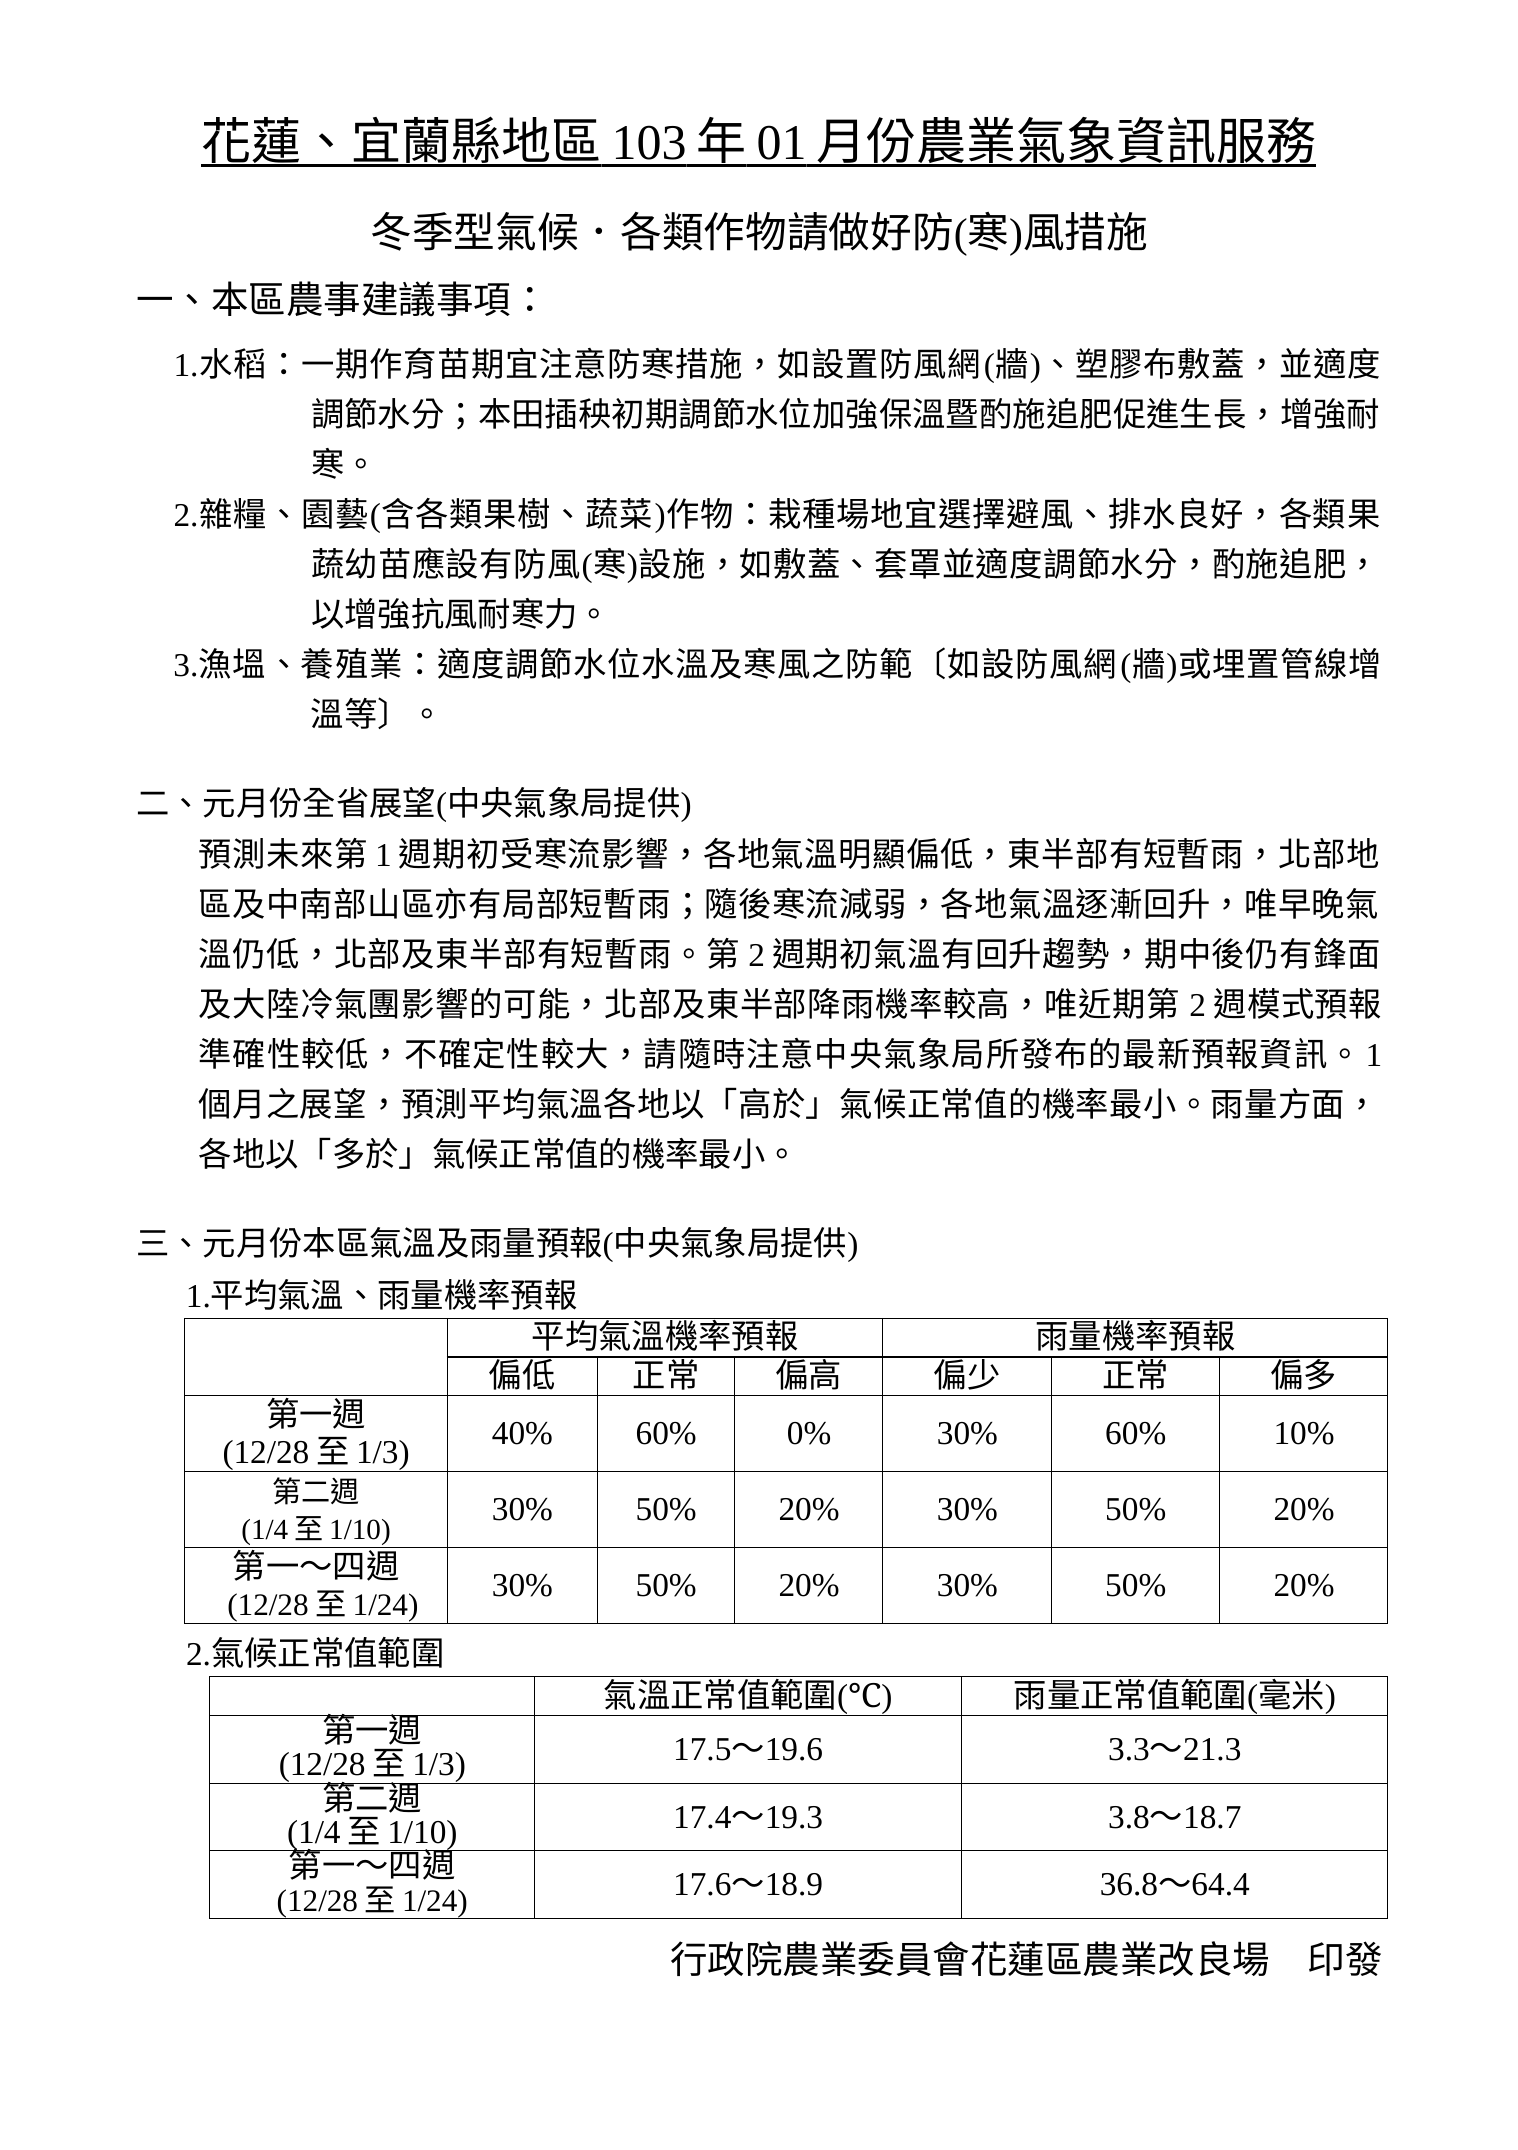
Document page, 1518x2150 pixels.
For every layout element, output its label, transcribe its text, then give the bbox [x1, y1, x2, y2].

table_cell 60% [1052, 1396, 1219, 1471]
table_cell 第一週 (12/28至1/3) [185, 1396, 447, 1471]
table_cell 17.4～19.3 [535, 1784, 961, 1850]
text 2.氣候正常值範圍 [186, 1624, 1382, 1676]
table_header [210, 1677, 534, 1715]
table_cell 第二週 (1/4至1/10) [210, 1784, 534, 1850]
table_cell 50% [1052, 1472, 1219, 1547]
table_cell 36.8～64.4 [962, 1851, 1387, 1918]
table_cell 60% [598, 1396, 734, 1471]
table_header [185, 1319, 447, 1395]
text 花蓮、宜蘭縣地區103年01月份農業氣象資訊服務 [136, 102, 1382, 174]
table_cell 50% [598, 1548, 734, 1623]
table_cell 50% [598, 1472, 734, 1547]
table_cell 3.8～18.7 [962, 1784, 1387, 1850]
table_cell 偏多 [1220, 1358, 1387, 1395]
table_cell 20% [1220, 1472, 1387, 1547]
table_cell 40% [448, 1396, 597, 1471]
table_cell 正常 [598, 1358, 734, 1395]
table_cell 第一週 (12/28至1/3) [210, 1716, 534, 1782]
text 冬季型氣候．各類作物請做好防(寒)風措施 [136, 199, 1382, 259]
table_cell 50% [1052, 1548, 1219, 1623]
table_cell 第一～四週 (12/28至1/24) [185, 1548, 447, 1623]
table_cell 偏少 [883, 1358, 1051, 1395]
table_cell 第二週 (1/4至1/10) [185, 1472, 447, 1547]
text 1.水稻：一期作育苗期宜注意防寒措施，如設置防風網(牆)、塑膠布敷蓋，並適度調節水分；本田插秧初期調節水位加強保溫暨酌施追肥促進生長，增強耐寒。 [173, 337, 1382, 487]
table_header 雨量正常值範圍(毫米) [962, 1677, 1387, 1715]
table_header 雨量機率預報 [883, 1319, 1387, 1356]
table_cell 偏低 [448, 1358, 597, 1395]
text 2.雜糧、園藝(含各類果樹、蔬菜)作物：栽種場地宜選擇避風、排水良好，各類果蔬幼苗應設有防風(寒)設施，如敷蓋、套罩並適度調節水分，酌施追肥，以增強抗風耐寒力。 [173, 487, 1382, 637]
table_cell 30% [883, 1472, 1051, 1547]
table_cell 第一～四週 (12/28至1/24) [210, 1851, 534, 1918]
text 3.漁塭、養殖業：適度調節水位水溫及寒風之防範〔如設防風網(牆)或埋置管線增溫等〕。 [173, 637, 1382, 737]
text 1.平均氣溫、雨量機率預報 [136, 1266, 1382, 1318]
text 三、元月份本區氣溫及雨量預報(中央氣象局提供) [136, 1214, 1382, 1266]
table_cell 17.5～19.6 [535, 1716, 961, 1782]
text 二、元月份全省展望(中央氣象局提供) [136, 774, 1382, 826]
table_header 平均氣溫機率預報 [448, 1319, 882, 1356]
table_cell 0% [735, 1396, 882, 1471]
table_cell 10% [1220, 1396, 1387, 1471]
table_cell 17.6～18.9 [535, 1851, 961, 1918]
table_cell 正常 [1052, 1358, 1219, 1395]
table_cell 20% [735, 1548, 882, 1623]
table_cell 30% [883, 1396, 1051, 1471]
text 一、本區農事建議事項： [136, 272, 1382, 324]
table_cell 30% [448, 1548, 597, 1623]
table_cell 3.3～21.3 [962, 1716, 1387, 1782]
table_header 氣溫正常值範圍(℃) [535, 1677, 961, 1715]
table_cell 20% [735, 1472, 882, 1547]
table_cell 偏高 [735, 1358, 882, 1395]
text 行政院農業委員會花蓮區農業改良場 印發 [136, 1931, 1382, 1983]
text 預測未來第1週期初受寒流影響，各地氣溫明顯偏低，東半部有短暫雨，北部地區及中南部山區亦有局部短暫雨；隨後寒流減弱，各地氣溫逐漸回升，唯早晚氣溫仍低，北部及東半部有短暫雨。第2週期初氣溫有回升趨勢，期中後仍有鋒面及大陸冷氣團影響的可能，北部及東半部降雨機率較高，唯近期第2週模式預報準確性較低，不確定性較大，請隨時注意中央氣象局所發布的最新預報資訊。1個月之展望，預測平均氣溫各地以「高於」氣候正常值的機率最小。雨量方面，各地以「多於」氣候正常值的機率最小。 [198, 826, 1382, 1176]
table_cell 20% [1220, 1548, 1387, 1623]
table_cell 30% [883, 1548, 1051, 1623]
table_cell 30% [448, 1472, 597, 1547]
